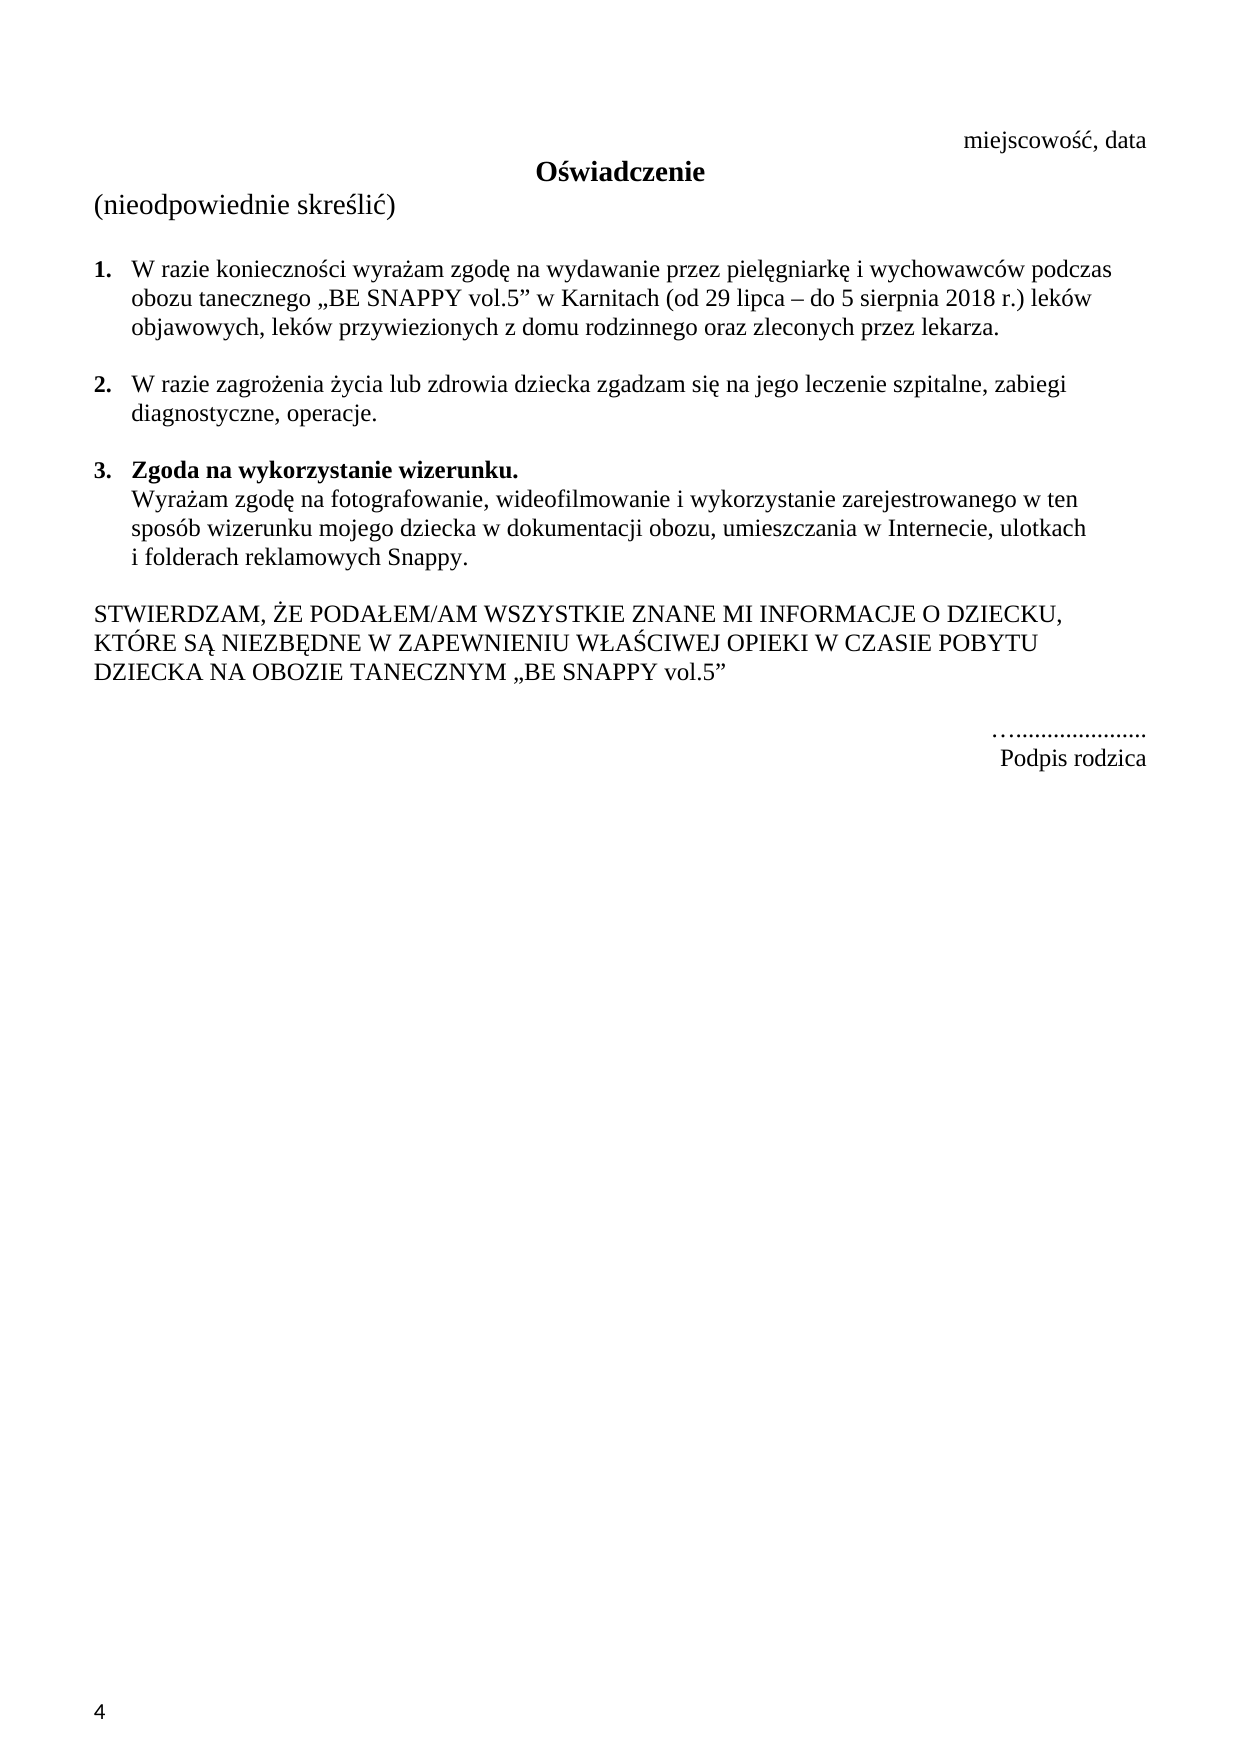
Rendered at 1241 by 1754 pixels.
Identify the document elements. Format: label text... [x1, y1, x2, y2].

text miejscowość, data [94, 125, 1146, 154]
text …..................... [94, 714, 1146, 743]
list Zgoda na wykorzystanie wizerunku. Wyrażam zgodę na fotografowanie, wideofilmowanie i wykorzystanie zarejestrowanego w ten sposób wizerunku mojego dziecka w dokumentacji obozu, umieszczania w Internecie, ulotkach i folderach reklamowych Snappy. [94, 456, 1146, 571]
list W razie konieczności wyrażam zgodę na wydawanie przez pielęgniarkę i wychowawców podczas obozu tanecznego „BE SNAPPY vol.5” w Karnitach (od 29 lipca – do 5 sierpnia 2018 r.) leków objawowych, leków przywiezionych z domu rodzinnego oraz zleconych przez lekarza. [94, 254, 1146, 369]
text STWIERDZAM, ŻE PODAŁEM/AM WSZYSTKIE ZNANE MI INFORMACJE O DZIECKU, KTÓRE SĄ NIEZBĘDNE W ZAPEWNIENIU WŁAŚCIWEJ OPIEKI W CZASIE POBYTU DZIECKA NA OBOZIE TANECZNYM „BE SNAPPY vol.5” [94, 599, 1146, 686]
text (nieodpowiednie skreślić) [94, 187, 1146, 221]
list W razie zagrożenia życia lub zdrowia dziecka zgadzam się na jego leczenie szpitalne, zabiegi diagnostyczne, operacje. [94, 369, 1146, 456]
text Oświadczenie [94, 154, 1146, 187]
text Podpis rodzica [126, 746, 1146, 771]
